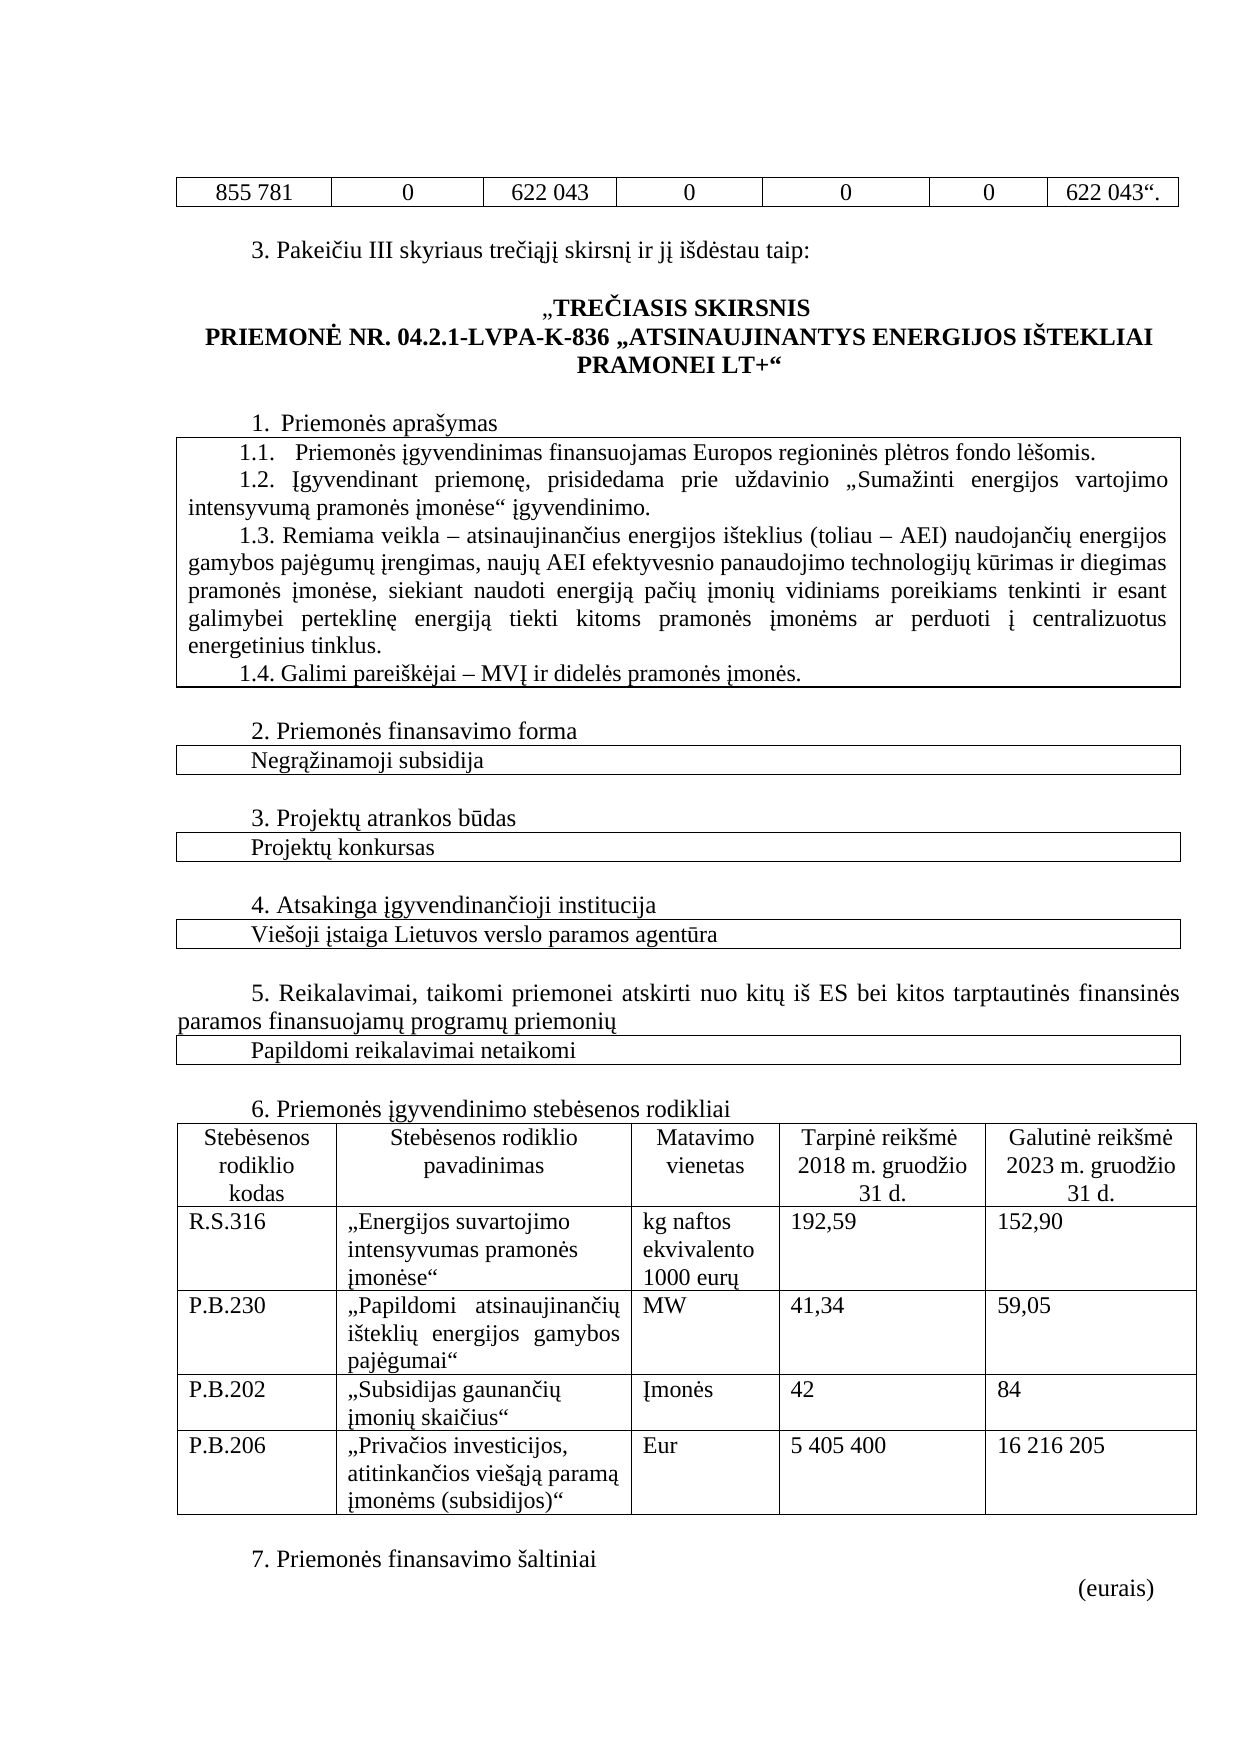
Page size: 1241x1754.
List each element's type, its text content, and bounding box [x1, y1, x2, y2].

text (eurais) [177, 1573, 1181, 1601]
table_cell P.B.202 [178, 1375, 336, 1430]
table_cell 0 [930, 178, 1047, 206]
text 2. Priemonės finansavimo forma [177, 716, 1181, 745]
table_cell 622 043 [484, 178, 616, 206]
table_header Projektų konkursas [177, 833, 1180, 861]
table_header Stebėsenos rodiklio kodas [178, 1124, 336, 1206]
table_cell kg naftos ekvivalento 1000 eurų [632, 1207, 779, 1290]
table_cell 41,34 [780, 1291, 985, 1374]
table_header Tarpinė reikšmė 2018 m. gruodžio 31 d. [780, 1124, 985, 1206]
text „TREČIASIS SKIRSNIS [177, 293, 1181, 322]
text 1. Priemonės aprašymas [251, 408, 1181, 437]
table_header 1.1. Priemonės įgyvendinimas finansuojamas Europos regioninės plėtros fondo lėšomis. [177, 438, 1180, 466]
text 3. Projektų atrankos būdas [177, 803, 1181, 832]
table_cell 1.2. Įgyvendinant priemonę, prisidedama prie uždavinio „Sumažinti energijos vartojimo intensyvumą pramonės įmonėse“ įgyvendinimo. [177, 466, 1180, 521]
text PRIEMONĖ NR. 04.2.1-LVPA-K-836 „ATSINAUJINANTYS ENERGIJOS IŠTEKLIAI PRAMONEI LT+“ [177, 322, 1181, 379]
table_header Galutinė reikšmė 2023 m. gruodžio 31 d. [986, 1124, 1196, 1206]
table_cell 0 [332, 178, 483, 206]
table_cell 855 781 [177, 178, 331, 206]
table_cell 1.3. Remiama veikla – atsinaujinančius energijos išteklius (toliau – AEI) naudojančių energijos gamybos pajėgumų įrengimas, naujų AEI efektyvesnio panaudojimo technologijų kūrimas ir diegimas pramonės įmonėse, siekiant naudoti energiją pačių įmonių vidiniams poreikiams tenkinti ir esant galimybei perteklinę energiją tiekti kitoms pramonės įmonėms ar perduoti į centralizuotus energetinius tinklus. [177, 521, 1180, 659]
table_cell Įmonės [632, 1375, 779, 1430]
table_cell MW [632, 1291, 779, 1374]
table_cell 5 405 400 [780, 1431, 985, 1514]
table_cell P.B.206 [178, 1431, 336, 1514]
table_header Matavimo vienetas [632, 1124, 779, 1206]
table_header Viešoji įstaiga Lietuvos verslo paramos agentūra [177, 920, 1180, 948]
table_cell P.B.230 [178, 1291, 336, 1374]
table_cell 42 [780, 1375, 985, 1430]
table_cell 0 [617, 178, 762, 206]
table_cell „Energijos suvartojimo intensyvumas pramonės įmonėse“ [337, 1207, 631, 1290]
table_cell 16 216 205 [986, 1431, 1196, 1514]
text 3. Pakeičiu III skyriaus trečiąjį skirsnį ir jį išdėstau taip: [177, 236, 1181, 264]
table_cell „Subsidijas gaunančių įmonių skaičius“ [337, 1375, 631, 1430]
table_cell 622 043“. [1048, 178, 1178, 206]
table_cell R.S.316 [178, 1207, 336, 1290]
table_cell Eur [632, 1431, 779, 1514]
text 4. Atsakinga įgyvendinančioji institucija [177, 891, 1181, 919]
table_header Stebėsenos rodiklio pavadinimas [337, 1124, 631, 1206]
text 7. Priemonės finansavimo šaltiniai [251, 1544, 1181, 1573]
table_cell 152,90 [986, 1207, 1196, 1290]
table_header Negrąžinamoji subsidija [177, 746, 1180, 773]
table_cell 84 [986, 1375, 1196, 1430]
table_cell 59,05 [986, 1291, 1196, 1374]
table_header Papildomi reikalavimai netaikomi [177, 1036, 1180, 1064]
table_cell „Papildomi atsinaujinančių išteklių energijos gamybos pajėgumai“ [337, 1291, 631, 1374]
text 6. Priemonės įgyvendinimo stebėsenos rodikliai [177, 1094, 1181, 1122]
table_cell „Privačios investicijos, atitinkančios viešąją paramą įmonėms (subsidijos)“ [337, 1431, 631, 1514]
table_cell 192,59 [780, 1207, 985, 1290]
text 5. Reikalavimai, taikomi priemonei atskirti nuo kitų iš ES bei kitos tarptautinės finansinės paramos finansuojamų programų priemonių [177, 978, 1181, 1035]
table_cell 0 [763, 178, 929, 206]
table_cell 1.4. Galimi pareiškėjai – MVĮ ir didelės pramonės įmonės. [177, 659, 1180, 686]
